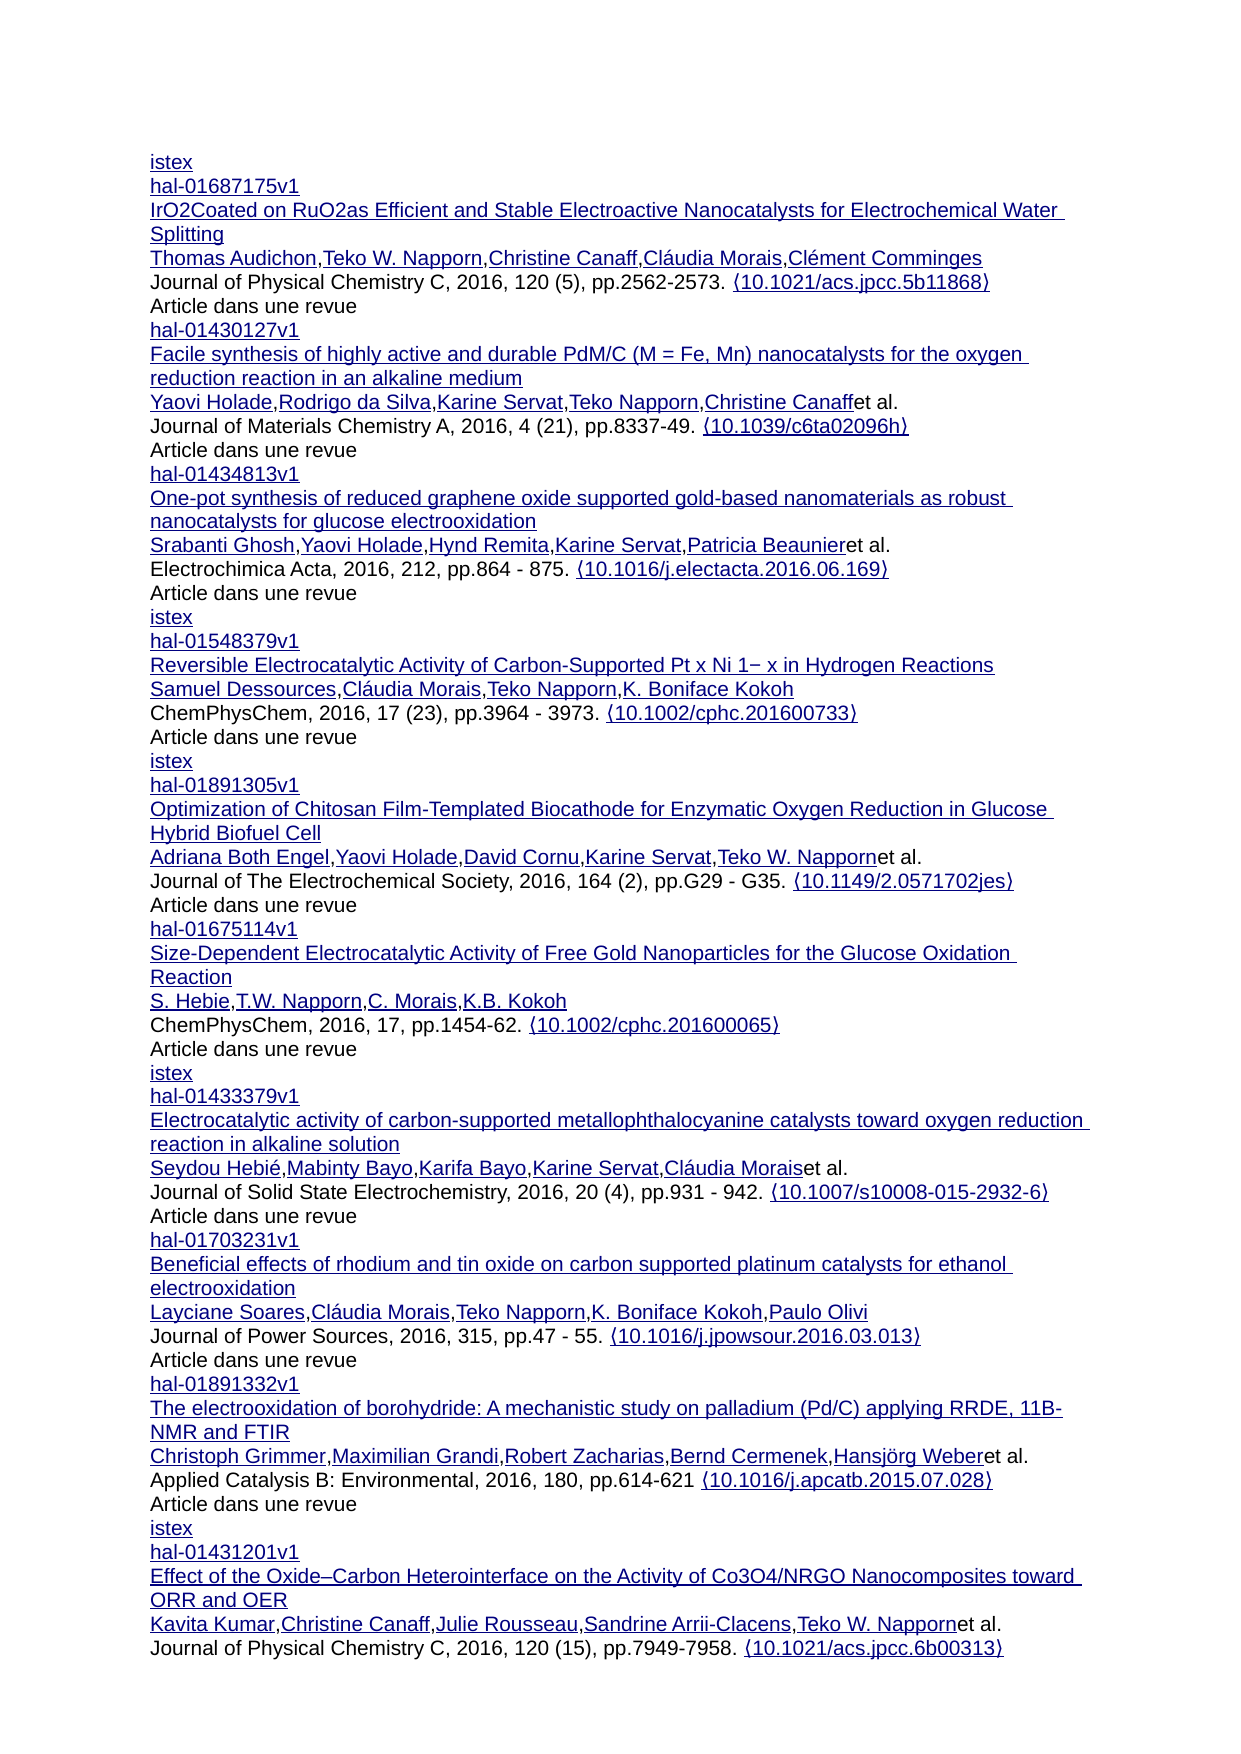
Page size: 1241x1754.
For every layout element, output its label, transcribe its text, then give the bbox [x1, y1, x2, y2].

table_cell Facile synthesis of highly active and durable PdM/C (M = Fe, Mn) nanocatalysts for the oxygen reduction reaction in an alkaline medium Yaovi Holade,Rodrigo da Silva,Karine Servat,Teko Napporn,Christine Canaffet al. Journal of Materials Chemistry A, 2016, 4 (21), pp.8337-49. ⟨10.1039/c6ta02096h⟩ Article dans une revue hal-01434813v1 [150, 342, 1090, 485]
table_cell Size-Dependent Electrocatalytic Activity of Free Gold Nanoparticles for the Glucose Oxidation Reaction S. Hebie,T.W. Napporn,C. Morais,K.B. Kokoh ChemPhysChem, 2016, 17, pp.1454-62. ⟨10.1002/cphc.201600065⟩ Article dans une revue istex hal-01433379v1 [150, 941, 1090, 1108]
table_cell istex hal-01687175v1 [150, 150, 1090, 198]
table_cell Effect of the Oxide–Carbon Heterointerface on the Activity of Co3O4/NRGO Nanocomposites toward ORR and OER Kavita Kumar,Christine Canaff,Julie Rousseau,Sandrine Arrii-Clacens,Teko W. Nappornet al. Journal of Physical Chemistry C, 2016, 120 (15), pp.7949-7958. ⟨10.1021/acs.jpcc.6b00313⟩ [150, 1564, 1090, 1659]
table_cell Reversible Electrocatalytic Activity of Carbon-Supported Pt x Ni 1− x in Hydrogen Reactions Samuel Dessources,Cláudia Morais,Teko Napporn,K. Boniface Kokoh ChemPhysChem, 2016, 17 (23), pp.3964 - 3973. ⟨10.1002/cphc.201600733⟩ Article dans une revue istex hal-01891305v1 [150, 653, 1090, 797]
table_cell reaction in alkaline solution Seydou Hebié,Mabinty Bayo,Karifa Bayo,Karine Servat,Cláudia Moraiset al. Journal of Solid State Electrochemistry, 2016, 20 (4), pp.931 - 942. ⟨10.1007/s10008-015-2932-6⟩ Article dans une revue hal-01703231v1 [150, 1130, 1090, 1252]
table_cell Electrocatalytic activity of carbon-supported metallophthalocyanine catalysts toward oxygen reduction [150, 1108, 1090, 1129]
table_cell The electrooxidation of borohydride: A mechanistic study on palladium (Pd/C) applying RRDE, 11B-NMR and FTIR Christoph Grimmer,Maximilian Grandi,Robert Zacharias,Bernd Cermenek,Hansjörg Weberet al. Applied Catalysis B: Environmental, 2016, 180, pp.614-621 ⟨10.1016/j.apcatb.2015.07.028⟩ Article dans une revue istex hal-01431201v1 [150, 1396, 1090, 1563]
table_cell IrO2Coated on RuO2as Efficient and Stable Electroactive Nanocatalysts for Electrochemical Water Splitting Thomas Audichon,Teko W. Napporn,Christine Canaff,Cláudia Morais,Clément Comminges Journal of Physical Chemistry C, 2016, 120 (5), pp.2562-2573. ⟨10.1021/acs.jpcc.5b11868⟩ Article dans une revue hal-01430127v1 [150, 198, 1090, 342]
table_cell Beneficial effects of rhodium and tin oxide on carbon supported platinum catalysts for ethanol electrooxidation Layciane Soares,Cláudia Morais,Teko Napporn,K. Boniface Kokoh,Paulo Olivi Journal of Power Sources, 2016, 315, pp.47 - 55. ⟨10.1016/j.jpowsour.2016.03.013⟩ Article dans une revue hal-01891332v1 [150, 1252, 1090, 1396]
table_cell Optimization of Chitosan Film-Templated Biocathode for Enzymatic Oxygen Reduction in Glucose Hybrid Biofuel Cell Adriana Both Engel,Yaovi Holade,David Cornu,Karine Servat,Teko W. Nappornet al. Journal of The Electrochemical Society, 2016, 164 (2), pp.G29 - G35. ⟨10.1149/2.0571702jes⟩ Article dans une revue hal-01675114v1 [150, 797, 1090, 941]
table_cell One-pot synthesis of reduced graphene oxide supported gold-based nanomaterials as robust nanocatalysts for glucose electrooxidation Srabanti Ghosh,Yaovi Holade,Hynd Remita,Karine Servat,Patricia Beaunieret al. Electrochimica Acta, 2016, 212, pp.864 - 875. ⟨10.1016/j.electacta.2016.06.169⟩ Article dans une revue istex hal-01548379v1 [150, 485, 1090, 653]
